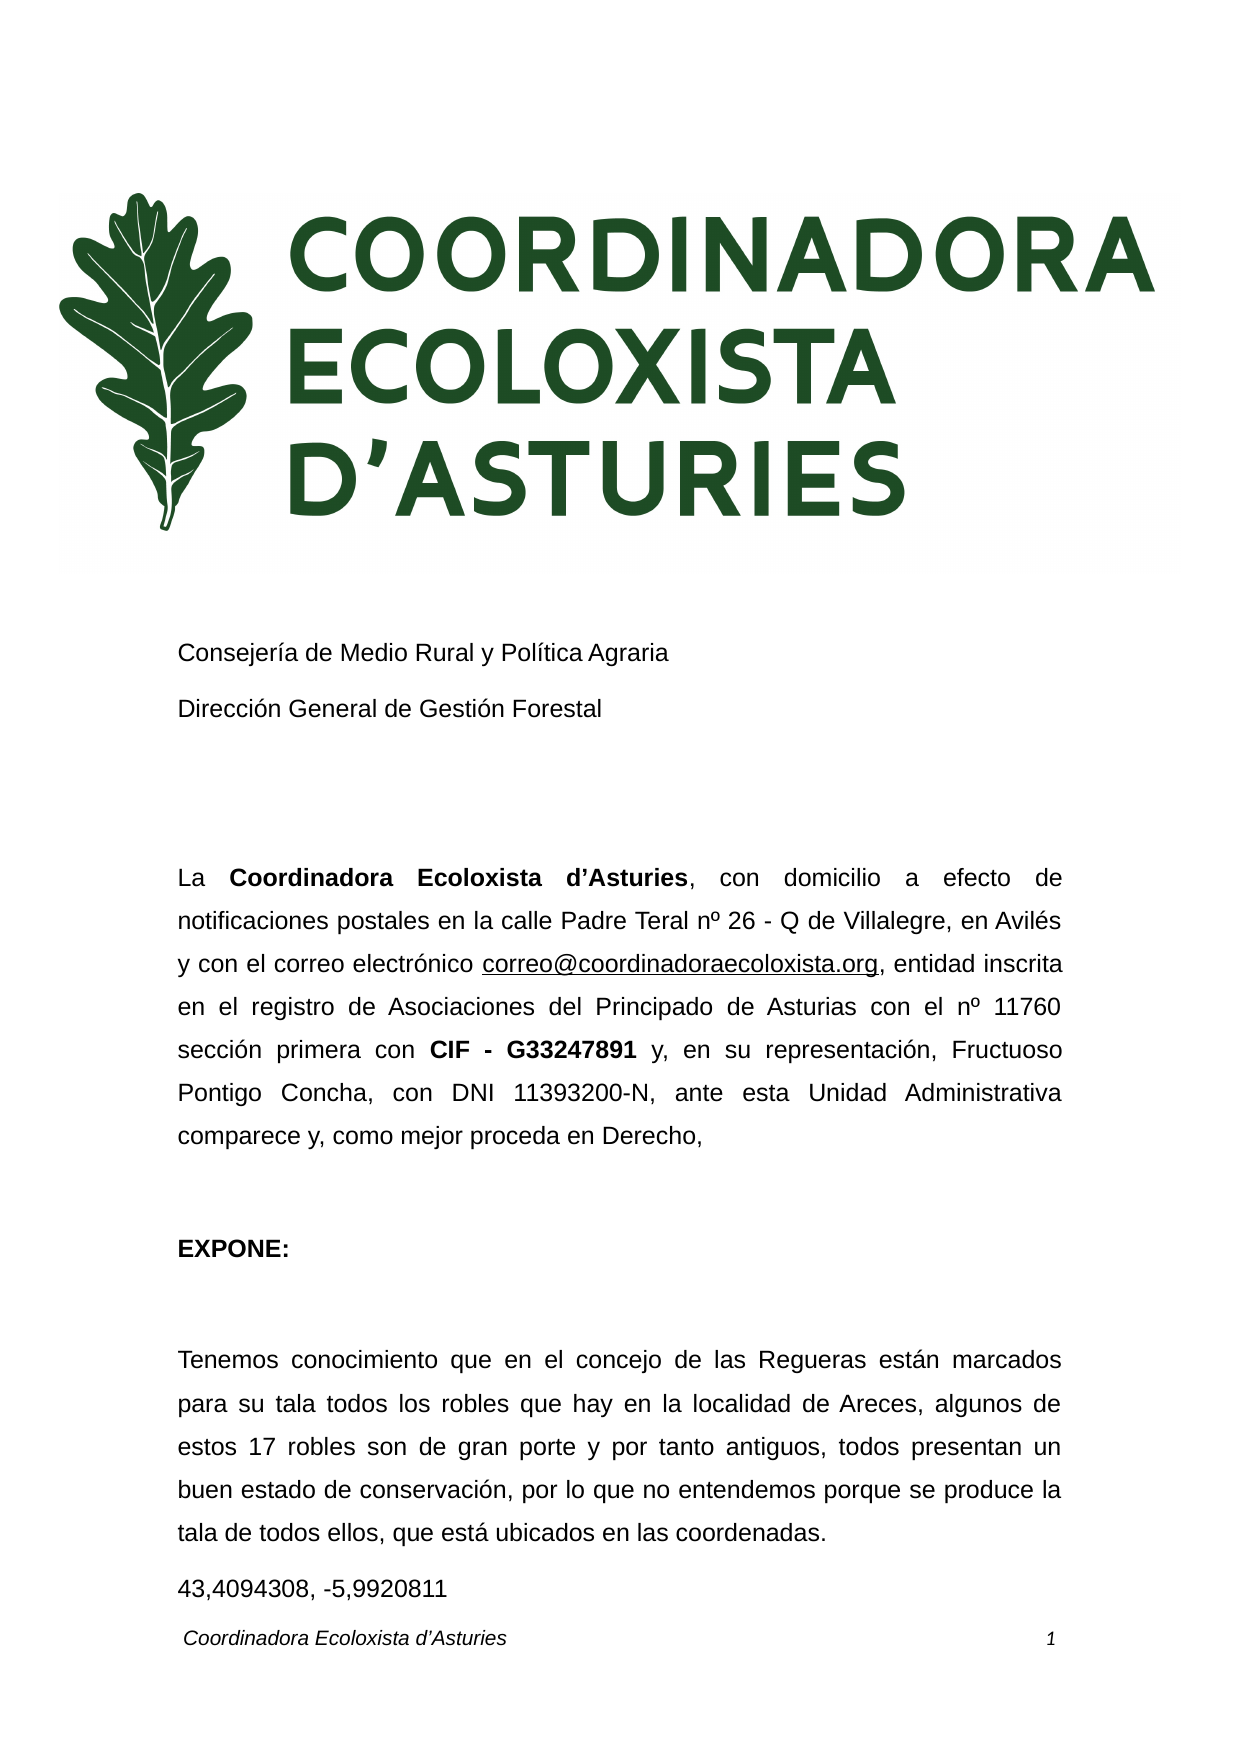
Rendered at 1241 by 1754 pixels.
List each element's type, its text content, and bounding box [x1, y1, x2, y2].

text EXPONE: [177, 1234, 1063, 1262]
text 43,4094308, -5,9920811 [177, 1573, 1063, 1602]
text Tenemos conocimiento que en el concejo de las Regueras están marcados para su tala todos los robles que hay en la localidad de Areces, algunos de estos 17 robles son de gran porte y por tanto antiguos, todos presentan un buen estado de conservación, por lo que no entendemos porque se produce la tala de todos ellos, que está ubicados en las coordenadas. [177, 1345, 1063, 1547]
text Consejería de Medio Rural y Política Agraria [177, 638, 1063, 667]
picture [59, 193, 1182, 574]
text Dirección General de Gestión Forestal [177, 694, 1063, 723]
text La Coordinadora Ecoloxista d’Asturies, con domicilio a efecto de notificaciones postales en la calle Padre Teral nº 26 - Q de Villalegre, en Avilés y con el correo electrónico correo@coordinadoraecoloxista.org, entidad inscrita en el registro de Asociaciones del Principado de Asturias con el nº 11760 sección primera con CIF - G33247891 y, en su representación, Fructuoso Pontigo Concha, con DNI 11393200-N, ante esta Unidad Administrativa comparece y, como mejor proceda en Derecho, [177, 863, 1063, 1150]
